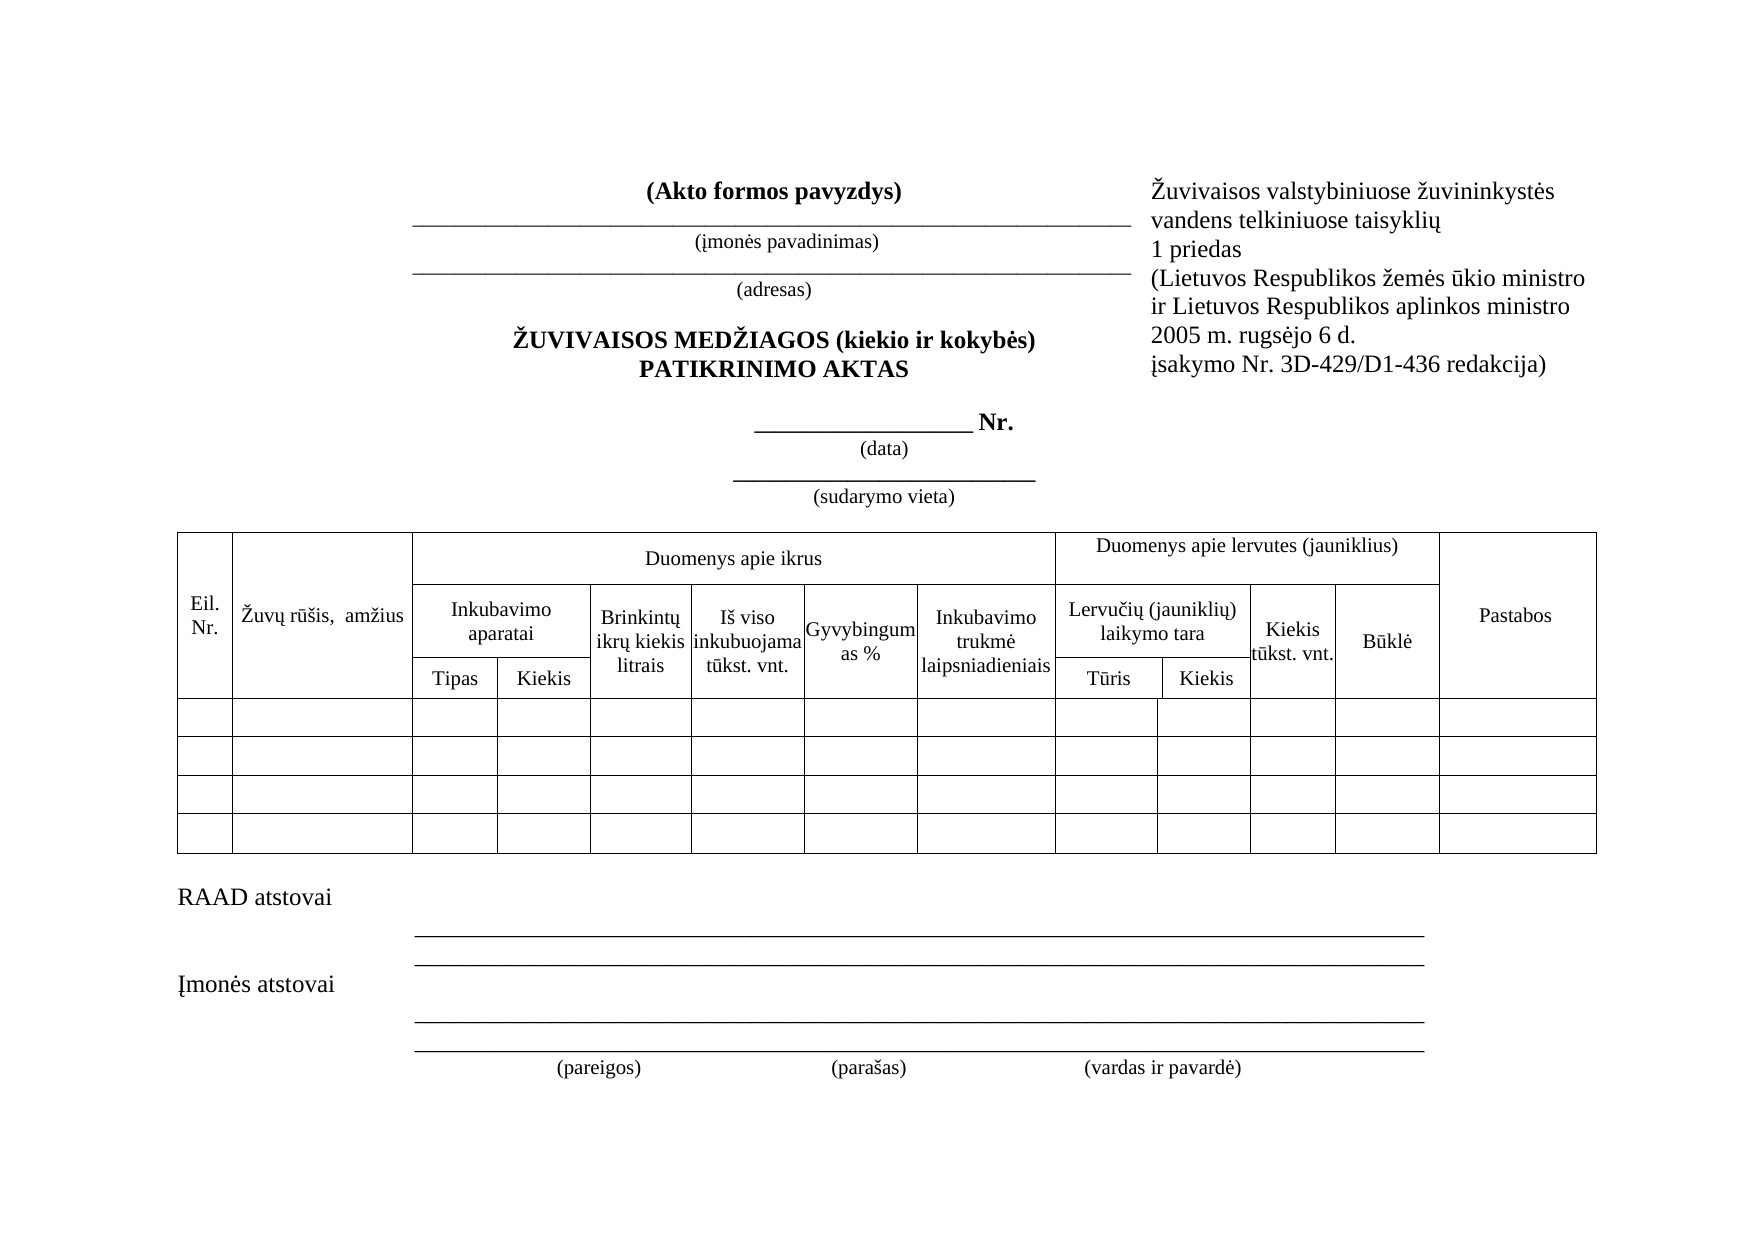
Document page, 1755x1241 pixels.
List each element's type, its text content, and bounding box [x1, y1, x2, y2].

table_cell [1056, 737, 1157, 774]
table_cell Duomenys apie lervutes (jauniklius) [1056, 533, 1439, 584]
table_cell [1336, 776, 1439, 813]
table_cell [1251, 776, 1335, 813]
table_cell [1056, 699, 1157, 736]
table_header [177, 176, 397, 383]
table_cell [805, 699, 917, 736]
table_cell [591, 699, 691, 736]
table_cell [233, 814, 412, 853]
table_cell [1251, 814, 1335, 853]
table_cell [178, 814, 232, 853]
table_cell kiekis [498, 658, 590, 697]
table_cell inkubavimo trukmė laipsniadieniais [918, 585, 1055, 697]
table_cell [591, 737, 691, 774]
table_cell [692, 699, 804, 736]
table_cell [178, 776, 232, 813]
table_cell Duomenys apie ikrus [413, 533, 1055, 584]
table_cell [1440, 699, 1596, 736]
table_cell [498, 814, 590, 853]
table_cell [498, 776, 590, 813]
table_cell lervučių (jauniklių) laikymo tara [1056, 585, 1250, 657]
table_cell [233, 737, 412, 774]
text (pareigos) (parašas) (vardas ir pavardė) [177, 1055, 1695, 1079]
table_cell [1591, 383, 1596, 532]
table_cell [591, 814, 691, 853]
table_cell [918, 737, 1055, 774]
table_cell [413, 699, 497, 736]
table_cell [178, 737, 232, 774]
table_cell [178, 699, 232, 736]
table_cell [692, 737, 804, 774]
table_cell [805, 776, 917, 813]
table_cell tipas [413, 658, 497, 697]
table_cell [1158, 737, 1250, 774]
table_cell [498, 699, 590, 736]
table_cell [233, 699, 412, 736]
table_cell [692, 814, 804, 853]
table_cell brinkintų ikrų kiekis litrais [591, 585, 691, 697]
text RAAD atstovai [177, 882, 1695, 911]
table_cell [1440, 814, 1596, 853]
table_header Žuvivaisos valstybiniuose žuvininkystės vandens telkiniuose taisyklių 1 priedas (Lietuvos respublikos žemės ūkio ministro ir Lietuvos respublikos aplinkos ministro 2005 m. rugsėjo 6 d. įsakymo Nr. 3D-429/d1-436 redakcija) [1151, 176, 1591, 383]
table_cell [1440, 737, 1596, 774]
table_cell [1440, 776, 1596, 813]
table_cell kiekis tūkst. vnt. [1251, 585, 1335, 697]
table_cell Eil. Nr. [178, 533, 232, 697]
table_cell tūris [1056, 658, 1162, 697]
table_cell [1336, 699, 1439, 736]
table_cell būklė [1336, 585, 1439, 697]
table_cell [233, 776, 412, 813]
table_cell [918, 814, 1055, 853]
table_cell kiekis [1163, 658, 1250, 697]
table_cell [805, 737, 917, 774]
table_cell [413, 776, 497, 813]
table_cell [1056, 814, 1157, 853]
table_cell [692, 776, 804, 813]
table_cell [918, 776, 1055, 813]
text Įmonės atstovai [177, 969, 1695, 997]
table_header (Akto formos pavyzdys) _____________________________________________________________________ (įmonės pavadinimas) _____________________________________________________________________ (adresas) ŽUVIVAISOS MEDŽIAGOS (kiekio ir kokybės) PATIKRINIMO AKTAS [398, 176, 1151, 383]
table_cell [1251, 737, 1335, 774]
table_cell [1251, 699, 1335, 736]
table_cell [1158, 776, 1250, 813]
table_cell _____________________ Nr. (data) _____________________________ (sudarymo vieta) [177, 383, 1591, 532]
table_cell [413, 814, 497, 853]
table_header [1591, 176, 1596, 383]
table_cell Žuvų rūšis, amžius [233, 533, 412, 697]
table_cell [805, 814, 917, 853]
table_cell [918, 699, 1055, 736]
table_cell [1056, 776, 1157, 813]
table_cell [1336, 814, 1439, 853]
table_cell [498, 737, 590, 774]
table_cell gyvybingumas % [805, 585, 917, 697]
table_cell inkubavimo aparatai [413, 585, 590, 657]
table_cell [1158, 699, 1250, 736]
table_cell Pastabos [1440, 533, 1596, 697]
table_cell [591, 776, 691, 813]
table_cell [413, 737, 497, 774]
table_cell [1336, 737, 1439, 774]
table_cell [1158, 814, 1250, 853]
table_cell iš viso inkubuojama tūkst. vnt. [692, 585, 804, 697]
